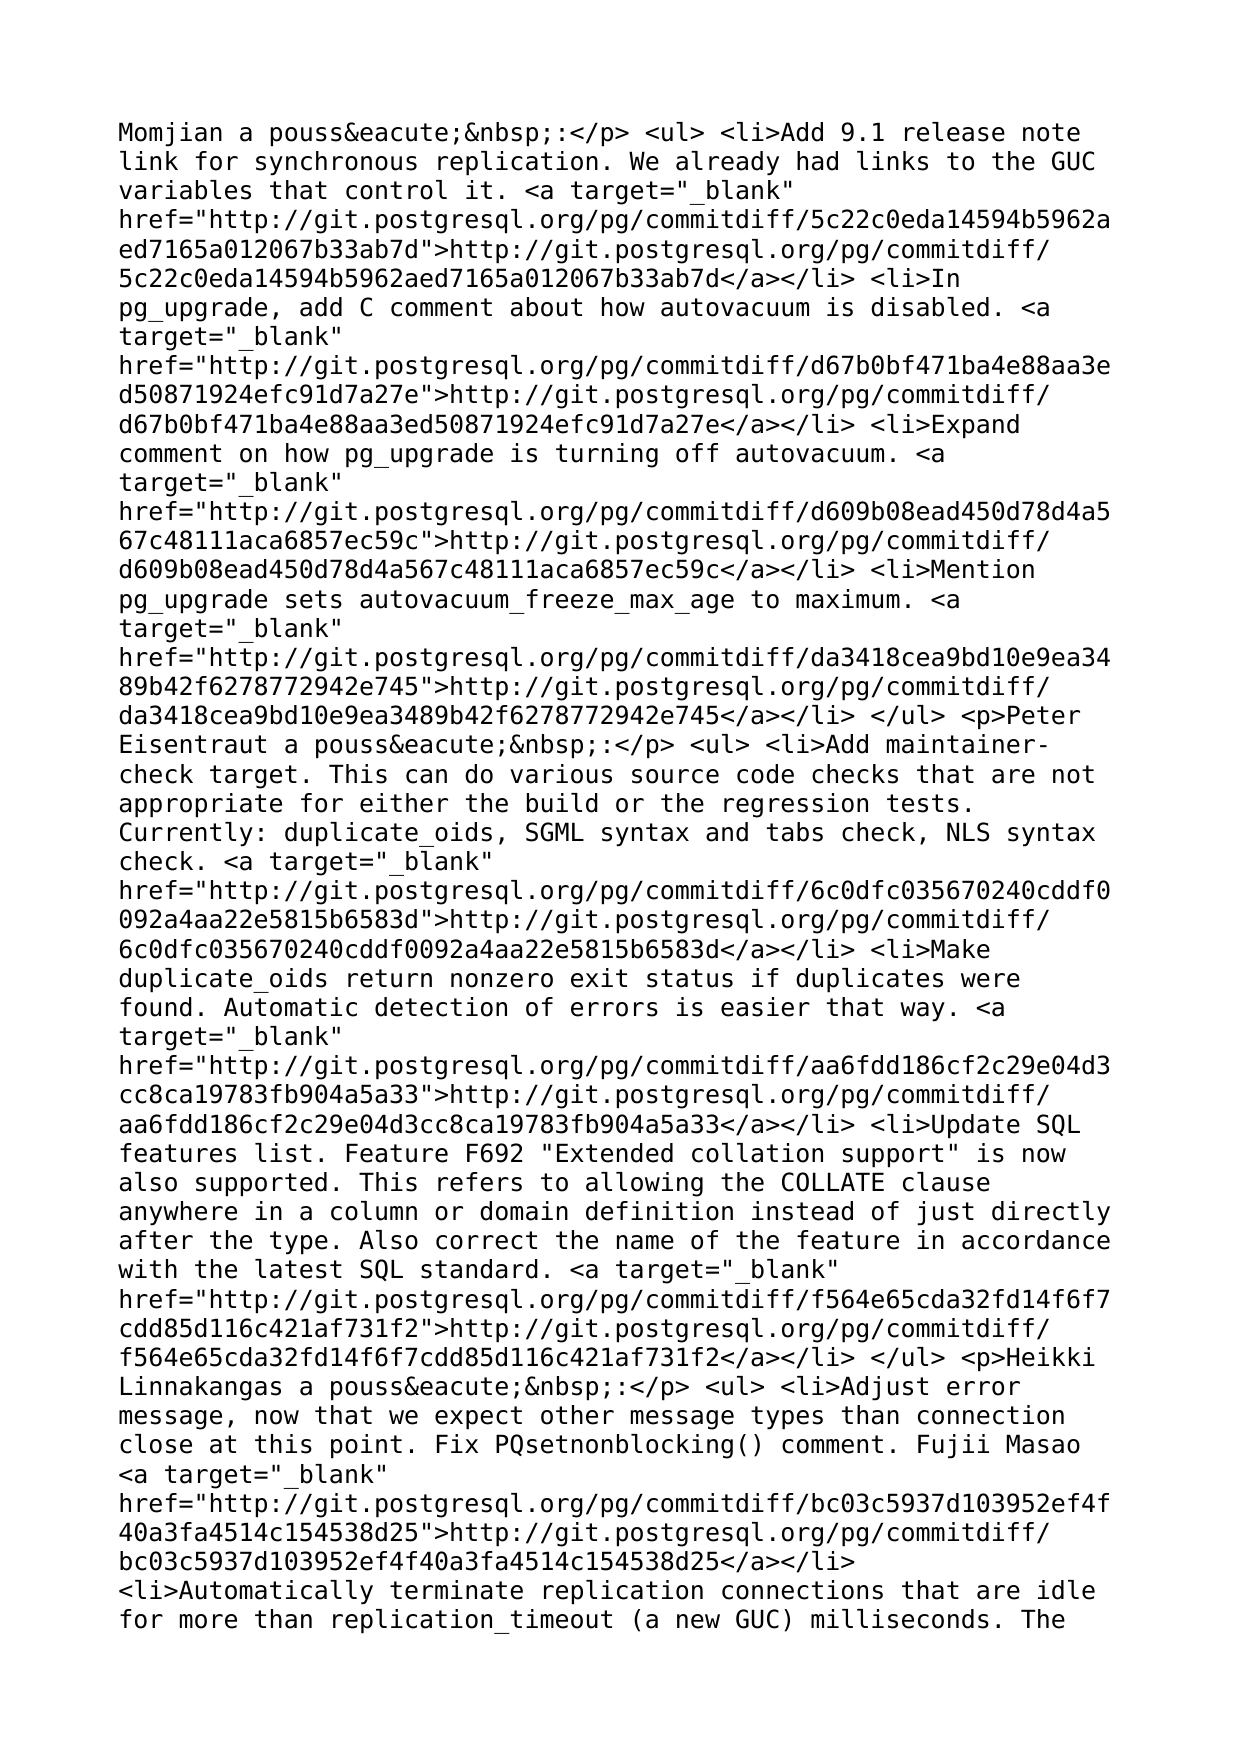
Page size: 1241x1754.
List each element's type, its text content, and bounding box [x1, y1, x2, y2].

text Momjian a pouss&eacute;&nbsp;:</p> <ul> <li>Add 9.1 release note link for synchronous replication. We already had links to the GUC variables that control it. <a target="_blank" href="http://git.postgresql.org/pg/commitdiff/5c22c0eda14594b5962aed7165a012067b33ab7d">http://git.postgresql.org/pg/commitdiff/5c22c0eda14594b5962aed7165a012067b33ab7d</a></li> <li>In pg_upgrade, add C comment about how autovacuum is disabled. <a target="_blank" href="http://git.postgresql.org/pg/commitdiff/d67b0bf471ba4e88aa3ed50871924efc91d7a27e">http://git.postgresql.org/pg/commitdiff/d67b0bf471ba4e88aa3ed50871924efc91d7a27e</a></li> <li>Expand comment on how pg_upgrade is turning off autovacuum. <a target="_blank" href="http://git.postgresql.org/pg/commitdiff/d609b08ead450d78d4a567c48111aca6857ec59c">http://git.postgresql.org/pg/commitdiff/d609b08ead450d78d4a567c48111aca6857ec59c</a></li> <li>Mention pg_upgrade sets autovacuum_freeze_max_age to maximum. <a target="_blank" href="http://git.postgresql.org/pg/commitdiff/da3418cea9bd10e9ea3489b42f6278772942e745">http://git.postgresql.org/pg/commitdiff/da3418cea9bd10e9ea3489b42f6278772942e745</a></li> </ul> <p>Peter Eisentraut a pouss&eacute;&nbsp;:</p> <ul> <li>Add maintainer-check target. This can do various source code checks that are not appropriate for either the build or the regression tests. Currently: duplicate_oids, SGML syntax and tabs check, NLS syntax check. <a target="_blank" href="http://git.postgresql.org/pg/commitdiff/6c0dfc035670240cddf0092a4aa22e5815b6583d">http://git.postgresql.org/pg/commitdiff/6c0dfc035670240cddf0092a4aa22e5815b6583d</a></li> <li>Make duplicate_oids return nonzero exit status if duplicates were found. Automatic detection of errors is easier that way. <a target="_blank" href="http://git.postgresql.org/pg/commitdiff/aa6fdd186cf2c29e04d3cc8ca19783fb904a5a33">http://git.postgresql.org/pg/commitdiff/aa6fdd186cf2c29e04d3cc8ca19783fb904a5a33</a></li> <li>Update SQL features list. Feature F692 "Extended collation support" is now also supported. This refers to allowing the COLLATE clause anywhere in a column or domain definition instead of just directly after the type. Also correct the name of the feature in accordance with the latest SQL standard. <a target="_blank" href="http://git.postgresql.org/pg/commitdiff/f564e65cda32fd14f6f7cdd85d116c421af731f2">http://git.postgresql.org/pg/commitdiff/f564e65cda32fd14f6f7cdd85d116c421af731f2</a></li> </ul> <p>Heikki Linnakangas a pouss&eacute;&nbsp;:</p> <ul> <li>Adjust error message, now that we expect other message types than connection close at this point. Fix PQsetnonblocking() comment. Fujii Masao <a target="_blank" href="http://git.postgresql.org/pg/commitdiff/bc03c5937d103952ef4f40a3fa4514c154538d25">http://git.postgresql.org/pg/commitdiff/bc03c5937d103952ef4f40a3fa4514c154538d25</a></li> <li>Automatically terminate replication connections that are idle for more than replication_timeout (a new GUC) milliseconds. The [118, 118, 1122, 1635]
